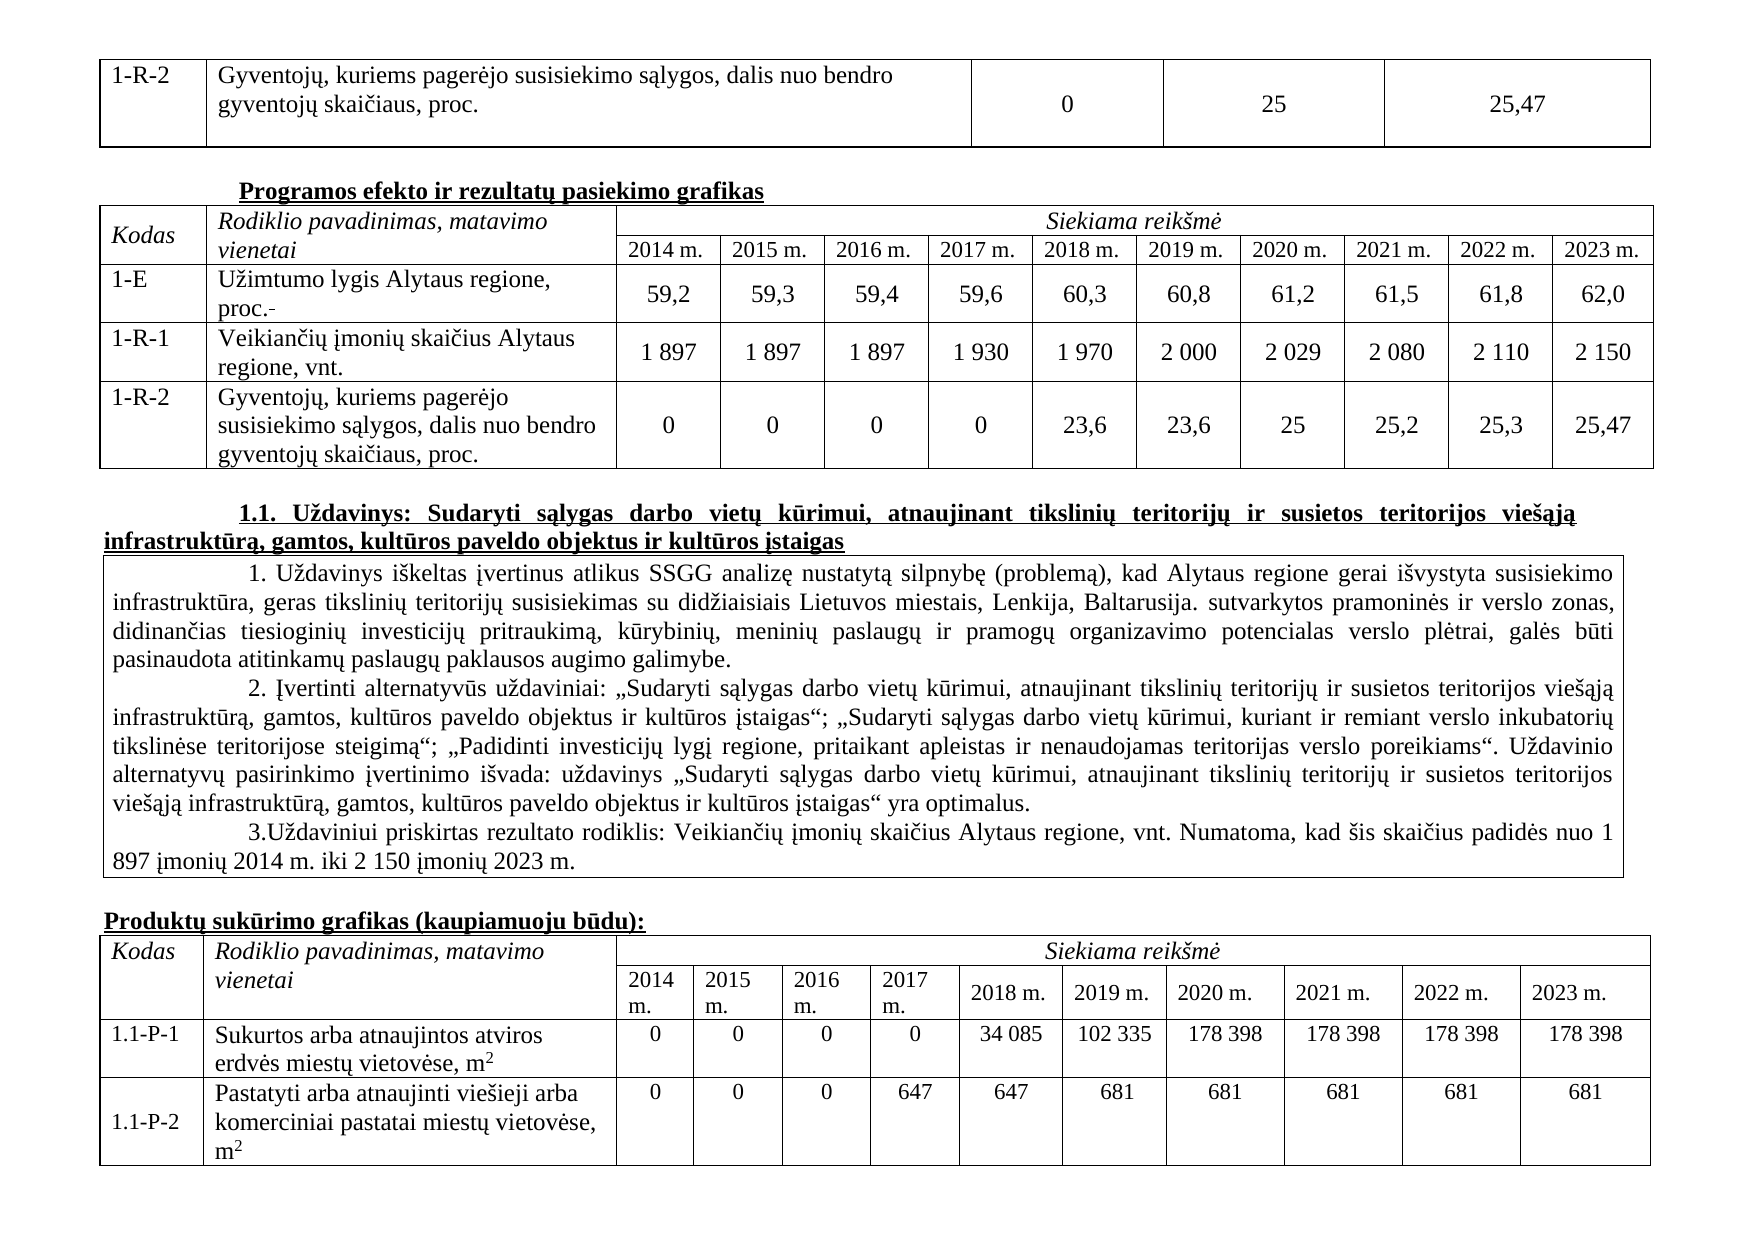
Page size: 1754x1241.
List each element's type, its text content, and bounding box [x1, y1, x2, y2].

table_cell 0 [694, 1020, 782, 1077]
table_cell 2020 m. [1167, 966, 1284, 1019]
table_cell 60,8 [1137, 265, 1240, 322]
table_cell 2015 m. [694, 966, 782, 1019]
table_cell 681 [1521, 1078, 1650, 1164]
table_cell 2014 m. [617, 966, 693, 1019]
table_cell 2019 m. [1137, 236, 1240, 263]
table_cell 25 [1164, 60, 1384, 146]
table_cell Gyventojų, kuriems pagerėjo susisiekimo sąlygos, dalis nuo bendro gyventojų skaičiaus, proc. [207, 382, 616, 468]
table_cell 59,4 [825, 265, 928, 322]
table_cell 25,47 [1385, 60, 1650, 146]
table_cell 0 [721, 382, 824, 468]
table_header Rodiklio pavadinimas, matavimo vienetai [204, 936, 616, 1019]
table_header Siekiama reikšmė [617, 206, 1653, 235]
table_cell 2015 m. [721, 236, 824, 263]
table_cell 62,0 [1553, 265, 1653, 322]
table_cell 1 970 [1033, 323, 1136, 381]
table_cell 25,47 [1553, 382, 1653, 468]
table_cell 59,3 [721, 265, 824, 322]
table_cell 2018 m. [960, 966, 1062, 1019]
table_cell 2020 m. [1241, 236, 1344, 263]
table_cell 2 110 [1449, 323, 1552, 381]
text Produktų sukūrimo grafikas (kaupiamuoju būdu): [103, 906, 1577, 935]
table_cell 0 [617, 382, 720, 468]
table_cell 0 [871, 1020, 959, 1077]
table_cell 0 [694, 1078, 782, 1164]
table_cell 1-R-2 [101, 382, 206, 468]
table_cell 25 [1241, 382, 1344, 468]
table_cell 1-R-2 [101, 60, 206, 146]
table_cell 2 150 [1553, 323, 1653, 381]
table_cell 34 085 [960, 1020, 1062, 1077]
table_cell 2017 m. [929, 236, 1032, 263]
table_cell 61,8 [1449, 265, 1552, 322]
table_cell 178 398 [1521, 1020, 1650, 1077]
table_cell 681 [1285, 1078, 1402, 1164]
table_cell 2 029 [1241, 323, 1344, 381]
table_cell 681 [1403, 1078, 1520, 1164]
table_cell 2023 m. [1553, 236, 1653, 263]
table_cell 2016 m. [825, 236, 928, 263]
table_cell 102 335 [1063, 1020, 1166, 1077]
table_cell 681 [1167, 1078, 1284, 1164]
table_cell 59,2 [617, 265, 720, 322]
table_cell 0 [825, 382, 928, 468]
table_cell 61,5 [1345, 265, 1448, 322]
table_cell 0 [617, 1020, 693, 1077]
text 2. Įvertinti alternatyvūs uždaviniai: „Sudaryti sąlygas darbo vietų kūrimui, atnaujinant tikslinių teritorijų ir susietos teritorijos viešąją infrastruktūrą, gamtos, kultūros paveldo objektus ir kultūros įstaigas“; „Sudaryti sąlygas darbo vietų kūrimui, kuriant ir remiant verslo inkubatorių tikslinėse teritorijose steigimą“; „Padidinti investicijų lygį regione, pritaikant apleistas ir nenaudojamas teritorijas verslo poreikiams“. Uždavinio alternatyvų pasirinkimo įvertinimo išvada: uždavinys „Sudaryti sąlygas darbo vietų kūrimui, atnaujinant tikslinių teritorijų ir susietos teritorijos viešąją infrastruktūrą, gamtos, kultūros paveldo objektus ir kultūros įstaigas“ yra optimalus. [104, 670, 1623, 814]
table_cell 2 000 [1137, 323, 1240, 381]
text 1. Uždavinys iškeltas įvertinus atlikus SSGG analizę nustatytą silpnybę (problemą), kad Alytaus regione gerai išvystyta susisiekimo infrastruktūra, geras tikslinių teritorijų susisiekimas su didžiaisiais Lietuvos miestais, Lenkija, Baltarusija. sutvarkytos pramoninės ir verslo zonas, didinančias tiesioginių investicijų pritraukimą, kūrybinių, meninių paslaugų ir pramogų organizavimo potencialas verslo plėtrai, galės būti pasinaudota atitinkamų paslaugų paklausos augimo galimybe. [104, 556, 1623, 670]
text Programos efekto ir rezultatų pasiekimo grafikas [103, 176, 1577, 205]
table_cell 59,6 [929, 265, 1032, 322]
text 1.1. Uždavinys: Sudaryti sąlygas darbo vietų kūrimui, atnaujinant tikslinių teritorijų ir susietos teritorijos viešąją infrastruktūrą, gamtos, kultūros paveldo objektus ir kultūros įstaigas [103, 498, 1577, 555]
table_cell 2022 m. [1449, 236, 1552, 263]
table_cell 0 [617, 1078, 693, 1164]
table_cell 681 [1063, 1078, 1166, 1164]
table_cell 178 398 [1285, 1020, 1402, 1077]
table_cell 1.1-P-2 [101, 1078, 203, 1164]
table_cell 0 [929, 382, 1032, 468]
table_cell 2021 m. [1345, 236, 1448, 263]
table_cell 2022 m. [1403, 966, 1520, 1019]
table_cell 178 398 [1403, 1020, 1520, 1077]
table_cell 1 897 [721, 323, 824, 381]
table_cell 0 [783, 1078, 870, 1164]
table_cell Veikiančių įmonių skaičius Alytaus regione, vnt. [207, 323, 616, 381]
table_cell 647 [871, 1078, 959, 1164]
table_cell 1-R-1 [101, 323, 206, 381]
text 3.Uždaviniui priskirtas rezultato rodiklis: Veikiančių įmonių skaičius Alytaus regione, vnt. Numatoma, kad šis skaičius padidės nuo 1 897 įmonių 2014 m. iki 2 150 įmonių 2023 m. [104, 814, 1623, 877]
table_cell 23,6 [1137, 382, 1240, 468]
table_cell Gyventojų, kuriems pagerėjo susisiekimo sąlygos, dalis nuo bendro gyventojų skaičiaus, proc. [207, 60, 971, 146]
table_cell 2014 m. [617, 236, 720, 263]
table_cell Sukurtos arba atnaujintos atviros erdvės miestų vietovėse, m2 [204, 1020, 616, 1077]
table_header Kodas [101, 936, 203, 1019]
table_cell 2016 m. [783, 966, 870, 1019]
table_cell 60,3 [1033, 265, 1136, 322]
table_header Siekiama reikšmė [617, 936, 1650, 965]
table_cell 2 080 [1345, 323, 1448, 381]
table_cell 1.1-P-1 [101, 1020, 203, 1077]
table_cell 1 897 [617, 323, 720, 381]
table_cell 1 930 [929, 323, 1032, 381]
table_cell 178 398 [1167, 1020, 1284, 1077]
table_cell 23,6 [1033, 382, 1136, 468]
table_cell 61,2 [1241, 265, 1344, 322]
table_header Rodiklio pavadinimas, matavimo vienetai [207, 206, 616, 263]
table_cell 2023 m. [1521, 966, 1650, 1019]
table_header Kodas [101, 206, 206, 263]
table_cell 2018 m. [1033, 236, 1136, 263]
table_cell 0 [972, 60, 1163, 146]
table_cell 2019 m. [1063, 966, 1166, 1019]
table_cell 2017 m. [871, 966, 959, 1019]
table_cell 2021 m. [1285, 966, 1402, 1019]
table_cell Užimtumo lygis Alytaus regione, proc. [207, 265, 616, 322]
table_cell 1-E [101, 265, 206, 322]
table_cell 647 [960, 1078, 1062, 1164]
table_cell 1 897 [825, 323, 928, 381]
table_cell 25,2 [1345, 382, 1448, 468]
table_cell Pastatyti arba atnaujinti viešieji arba komerciniai pastatai miestų vietovėse, m2 [204, 1078, 616, 1164]
table_cell 25,3 [1449, 382, 1552, 468]
table_cell 0 [783, 1020, 870, 1077]
